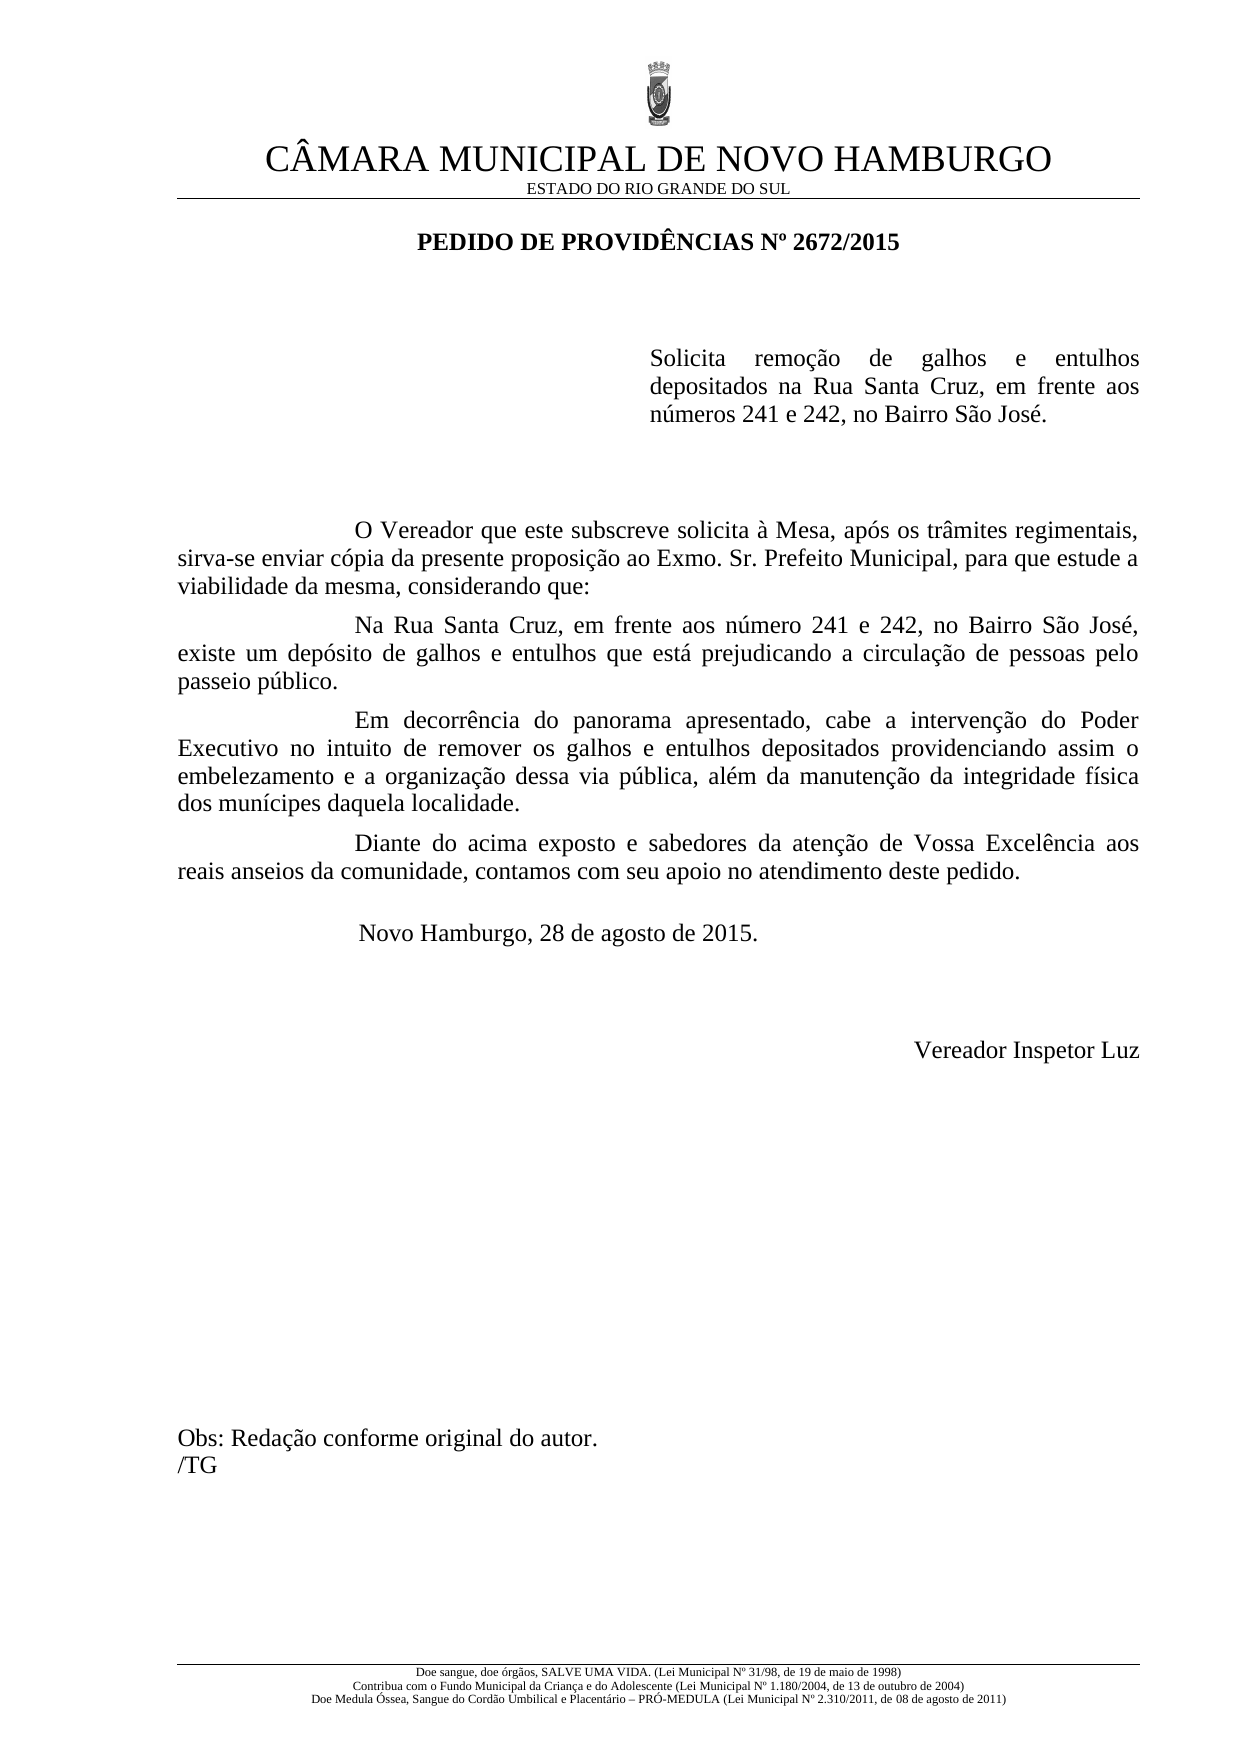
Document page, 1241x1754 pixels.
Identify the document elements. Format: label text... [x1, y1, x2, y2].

text Novo Hamburgo, 28 de agosto de 2015. [177, 919, 1140, 947]
text Em decorrência do panorama apresentado, cabe a intervenção do Poder Executivo no intuito de remover os galhos e entulhos depositados providenciando assim o embelezamento e a organização dessa via pública, além da manutenção da integridade física dos munícipes daquela localidade. [177, 706, 1140, 817]
text Diante do acima exposto e sabedores da atenção de Vossa Excelência aos reais anseios da comunidade, contamos com seu apoio no atendimento deste pedido. [177, 829, 1140, 884]
text O Vereador que este subscreve solicita à Mesa, após os trâmites regimentais, sirva-se enviar cópia da presente proposição ao Exmo. Sr. Prefeito Municipal, para que estude a viabilidade da mesma, considerando que: [177, 516, 1140, 599]
text PEDIDO DE PROVIDÊNCIAS Nº 2672/2015 [177, 228, 1140, 256]
text Obs: Redação conforme original do autor. [177, 1424, 1140, 1451]
text Na Rua Santa Cruz, em frente aos número 241 e 242, no Bairro São José, existe um depósito de galhos e entulhos que está prejudicando a circulação de pessoas pelo passeio público. [177, 611, 1140, 694]
text Solicita remoção de galhos e entulhos depositados na Rua Santa Cruz, em frente aos números 241 e 242, no Bairro São José. [649, 344, 1140, 428]
text /TG [177, 1451, 1140, 1479]
text Vereador Inspetor Luz [177, 1036, 1140, 1063]
